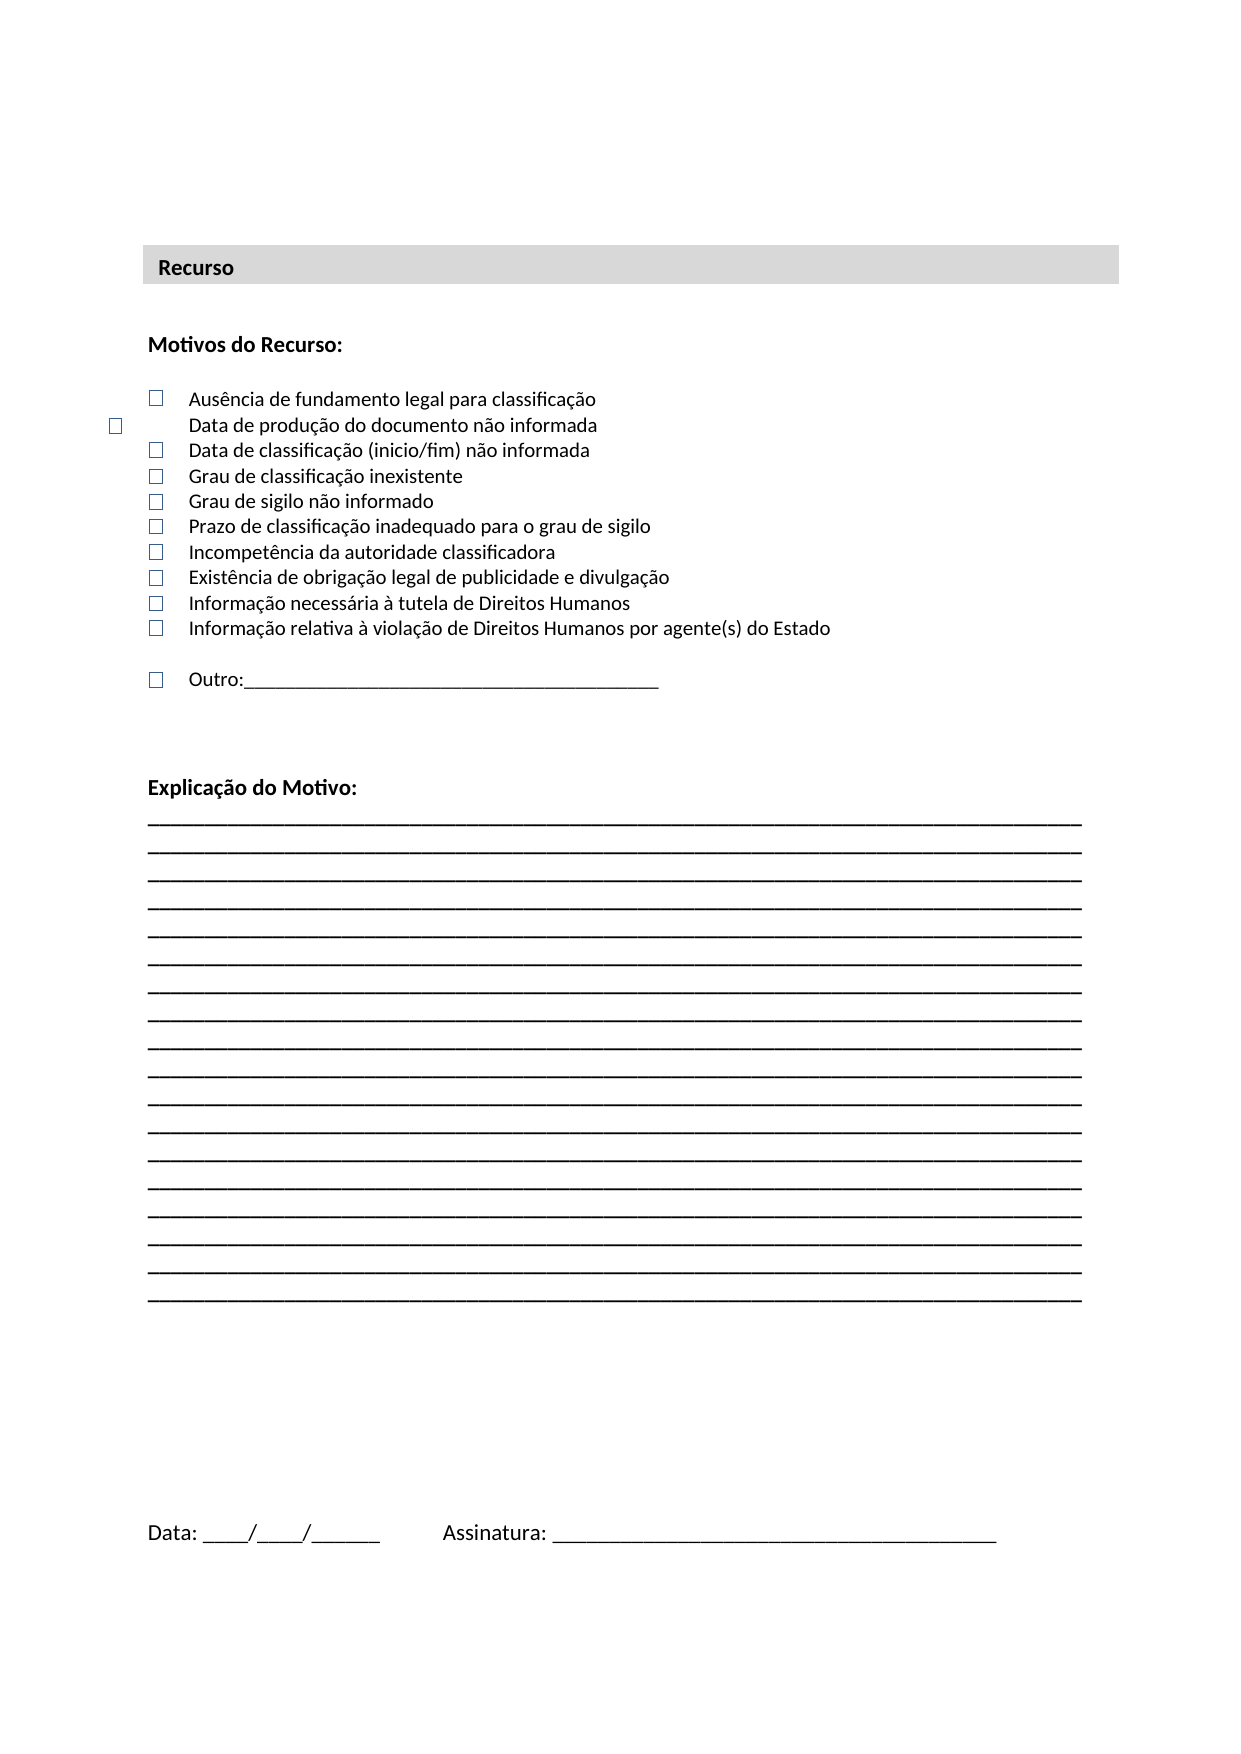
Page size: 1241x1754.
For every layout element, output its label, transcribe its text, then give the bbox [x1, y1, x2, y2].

text Explicação do Motivo: [148, 773, 1092, 801]
table_cell [136, 615, 177, 666]
text ____________________________________________________________________________________________________________________________________________________________________________________________________________________________________________________________________________________________________________________________________________________________________________________________________________________________________________________________________________________________________________________________________________________________________________________________________________________________________________________________________________________________________________________________________________________________________________________________________________________________________________________________________________________________________________________________________________________________________________________________________________________________________________________________________________________________________________________________________________________________________________________________________________________________________________________________________________________________________________________________________________________________________________________________________________________________________________________________________________________________________________________________________ [148, 801, 1092, 1306]
table_cell [136, 438, 177, 463]
table_cell Existência de obrigação legal de publicidade e divulgação [177, 565, 1037, 590]
table_cell [136, 514, 177, 539]
table_cell Grau de classificação inexistente [177, 463, 1037, 488]
table_cell Prazo de classificação inadequado para o grau de sigilo [177, 514, 1037, 539]
text Recurso [158, 253, 1104, 276]
table_header Ausência de fundamento legal para classificação Data de produção do documento não informada [177, 387, 1037, 437]
table_cell Data de classificação (inicio/fim) não informada [177, 438, 1037, 463]
table_cell Outro:________________________________________ [177, 666, 1037, 717]
table_cell [136, 565, 177, 590]
table_cell Incompetência da autoridade classificadora [177, 539, 1037, 564]
table_cell [136, 463, 177, 488]
text Motivos do Recurso: [148, 303, 1092, 387]
text Data: ____/____/______ Assinatura: ­­­­­­­­­­­­­­­­­­_______________________________________ [148, 1518, 1092, 1546]
table_header [136, 387, 177, 437]
table_cell [136, 148, 162, 197]
table_cell [136, 590, 177, 615]
table_cell [136, 666, 177, 717]
table_cell Grau de sigilo não informado [177, 488, 1037, 514]
table_cell [163, 148, 1031, 197]
table_cell [136, 539, 177, 564]
table_cell Informação relativa à violação de Direitos Humanos por agente(s) do Estado [177, 615, 1037, 666]
table_cell [136, 488, 177, 514]
table_cell Informação necessária à tutela de Direitos Humanos [177, 590, 1037, 615]
